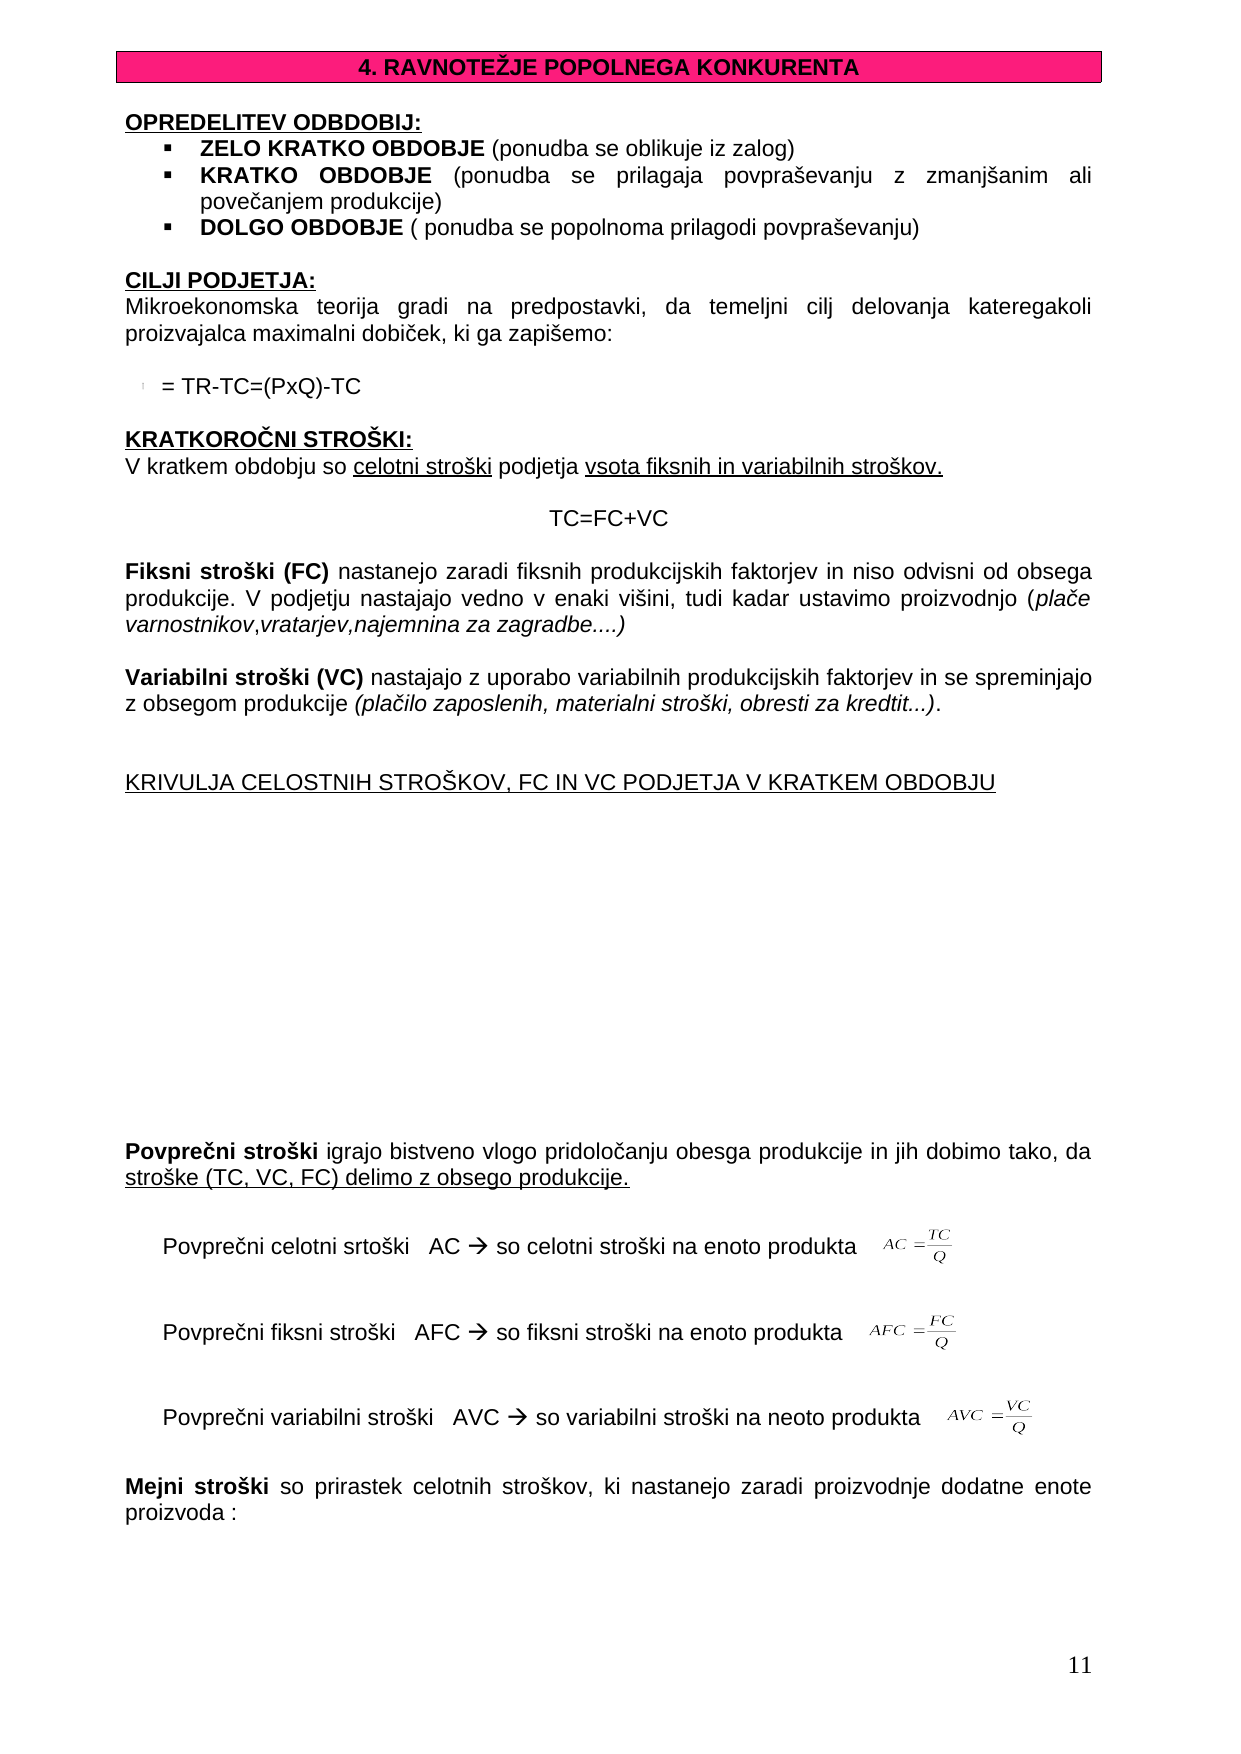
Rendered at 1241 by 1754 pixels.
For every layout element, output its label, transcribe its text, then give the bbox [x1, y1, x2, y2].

text V kratkem obdobju so celotni stroški podjetja vsota fiksnih in variabilnih stroškov. [125, 453, 1092, 479]
text TC=FC+VC [125, 505, 1092, 532]
text Mikroekonomska teorija gradi na predpostavki, da temeljni cilj delovanja kateregakoli proizvajalca maximalni dobiček, ki ga zapišemo: [125, 293, 1092, 346]
text Povprečni celotni srtoški AC  so celotni stroški na enoto produkta [162, 1217, 1092, 1276]
list DOLGO OBDOBJE ( ponudba se popolnoma prilagodi povpraševanju) [162, 214, 1092, 241]
text Variabilni stroški (VC) nastajajo z uporabo variabilnih produkcijskih faktorjev in se spreminjajo z obsegom produkcije (plačilo zaposlenih, materialni stroški, obresti za kredtit...). [125, 663, 1092, 716]
text Mejni stroški so prirastek celotnih stroškov, ki nastanejo zaradi proizvodnje dodatne enote proizvoda : [125, 1473, 1092, 1526]
text KRIVULJA CELOSTNIH STROŠKOV, FC IN VC PODJETJA V KRATKEM OBDOBJU [125, 769, 1092, 795]
text KRATKOROČNI STROŠKI: [125, 426, 1092, 453]
text 4. RAVNOTEŽJE POPOLNEGA KONKURENTA [117, 52, 1101, 82]
text Povprečni fiksni stroški AFC  so fiksni stroški na enoto produkta [162, 1302, 1092, 1361]
list KRATKO OBDOBJE (ponudba se prilagaja povpraševanju z zmanjšanim ali povečanjem produkcije) [162, 162, 1092, 214]
text CILJI PODJETJA: [125, 267, 1092, 293]
text OPREDELITEV ODBDOBIJ: [125, 109, 1092, 135]
list ZELO KRATKO OBDOBJE (ponudba se oblikuje iz zalog) [162, 135, 1092, 162]
text Fiksni stroški (FC) nastanejo zaradi fiksnih produkcijskih faktorjev in niso odvisni od obsega produkcije. V podjetju nastajajo vedno v enaki višini, tudi kadar ustavimo proizvodnjo (plače varnostnikov,vratarjev,najemnina za zagradbe....) [125, 558, 1092, 637]
text Povprečni stroški igrajo bistveno vlogo pridoločanju obesga produkcije in jih dobimo tako, da stroške (TC, VC, FC) delimo z obsego produkcije. [125, 1138, 1092, 1191]
text = TR-TC=(PxQ)-TC [125, 372, 1092, 400]
text Povprečni variabilni stroški AVC  so variabilni stroški na neoto produkta [162, 1388, 1092, 1447]
